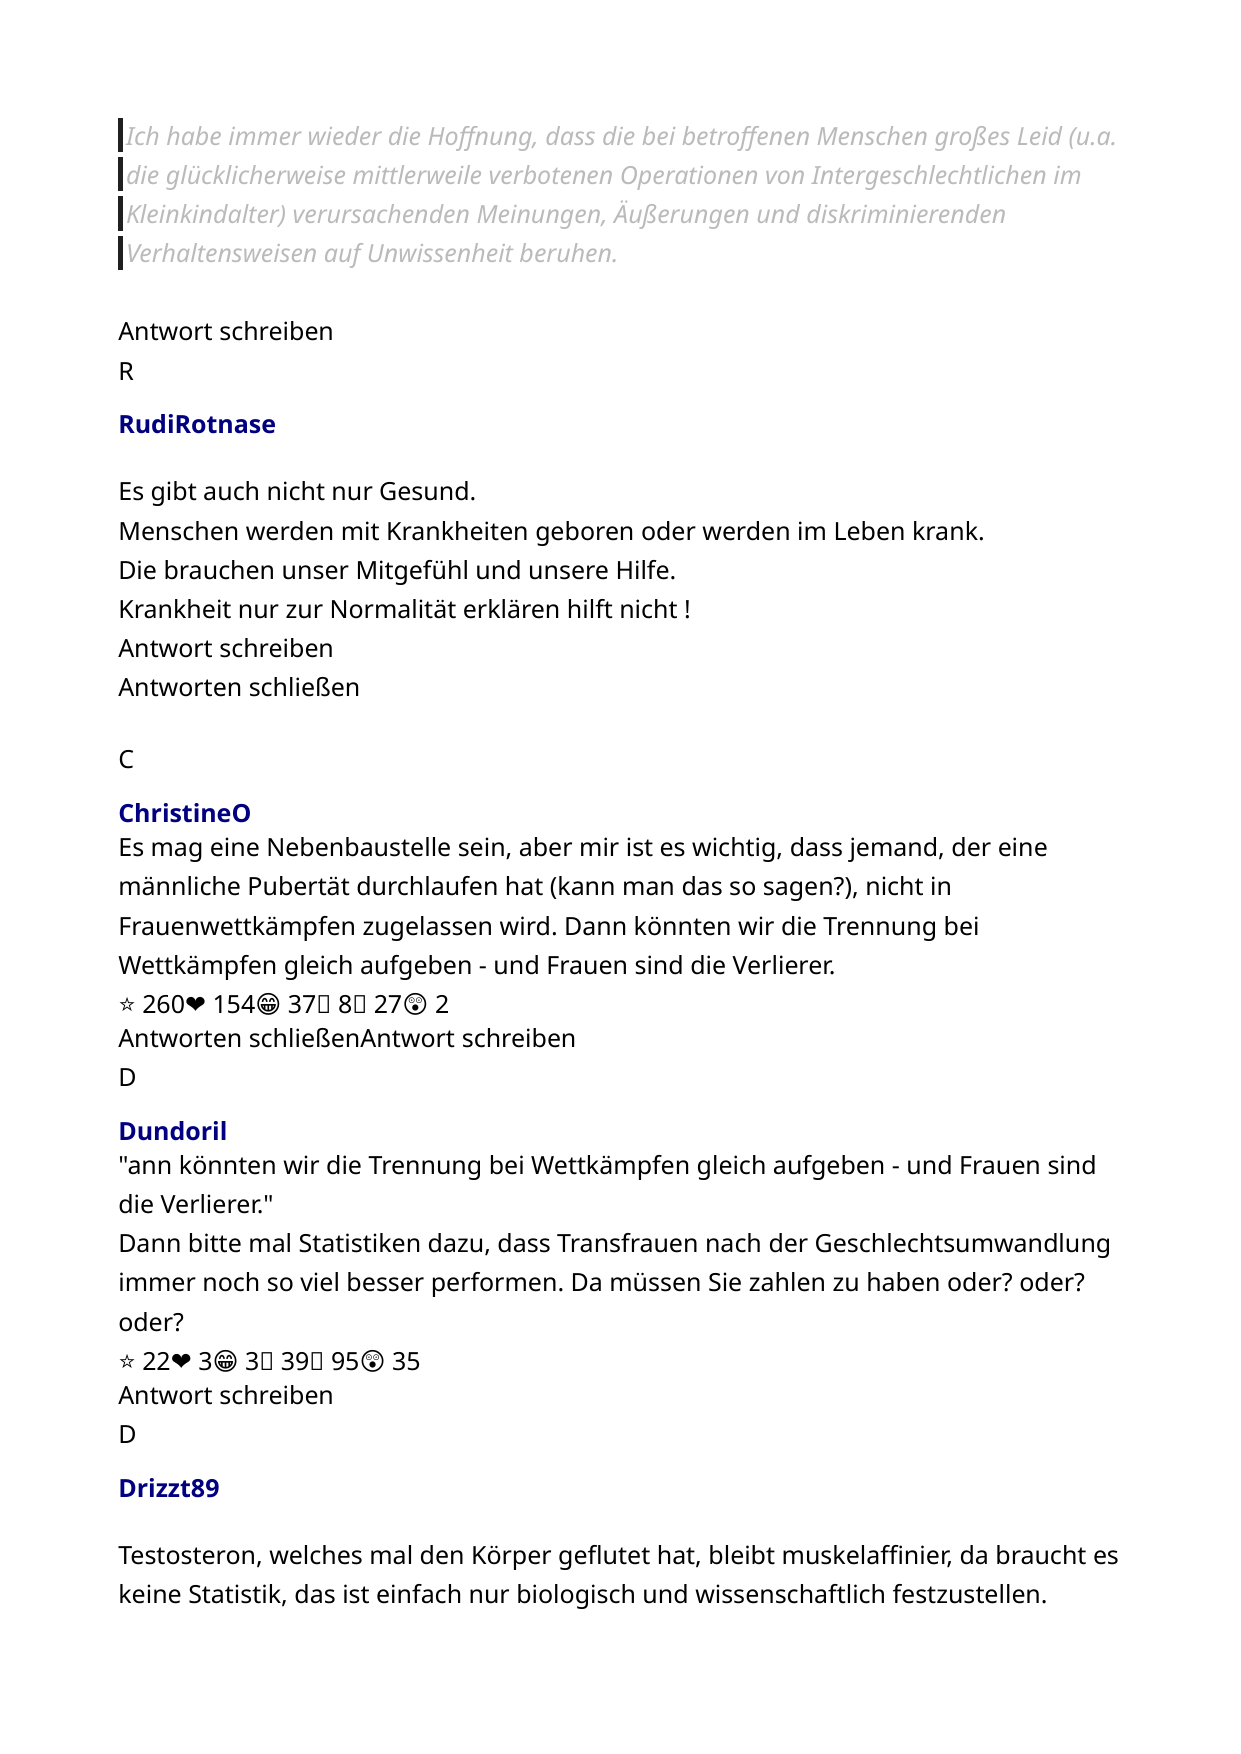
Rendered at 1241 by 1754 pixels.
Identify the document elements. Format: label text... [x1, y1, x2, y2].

subtitle Dundoril [118, 1113, 1122, 1147]
text Antworten schließen [118, 670, 1122, 704]
text ⭐️ 22❤️ 3😁 3🙁 39🤨 95😲 35 [118, 1343, 1122, 1377]
text https://de.wikipedia.org/wiki/Binäre_Geschlechterordnung [118, 275, 1122, 309]
text D [118, 1060, 1122, 1094]
text R [118, 353, 1122, 387]
text Antworten schließenAntwort schreiben [118, 1021, 1122, 1054]
text "ann könnten wir die Trennung bei Wettkämpfen gleich aufgeben - und Frauen sind die Verlierer." [118, 1147, 1122, 1221]
subtitle RudiRotnase [118, 407, 1122, 441]
text C [118, 742, 1122, 776]
text ⭐️ 260❤️ 154😁 37🙁 8🤨 27😲 2 [118, 986, 1122, 1021]
subtitle Drizzt89 [118, 1470, 1122, 1504]
text Es mag eine Nebenbaustelle sein, aber mir ist es wichtig, dass jemand, der eine männliche Pubertät durchlaufen hat (kann man das so sagen?), nicht in Frauenwettkämpfen zugelassen wird. Dann könnten wir die Trennung bei Wettkämpfen gleich aufgeben - und Frauen sind die Verlierer. [118, 830, 1122, 981]
text Testosteron, welches mal den Körper geflutet hat, bleibt muskelaffinier, da braucht es keine Statistik, das ist einfach nur biologisch und wissenschaftlich festzustellen. [118, 1537, 1122, 1611]
text Krankheit nur zur Normalität erklären hilft nicht ! [118, 591, 1122, 626]
text Ich habe immer wieder die Hoffnung, dass die bei betroffenen Menschen großes Leid (u.a. die glücklicherweise mittlerweile verbotenen Operationen von Intergeschlechtlichen im Kleinkindalter) verursachenden Meinungen, Äußerungen und diskriminierenden Verhaltensweisen auf Unwissenheit beruhen. [118, 118, 1122, 270]
text Antwort schreiben [118, 631, 1122, 665]
text D [118, 1417, 1122, 1451]
text Dann bitte mal Statistiken dazu, dass Transfrauen nach der Geschlechtsumwandlung immer noch so viel besser performen. Da müssen Sie zahlen zu haben oder? oder? oder? [118, 1226, 1122, 1338]
text Es gibt auch nicht nur Gesund. [118, 474, 1122, 508]
text Antwort schreiben [118, 314, 1122, 348]
text Die brauchen unser Mitgefühl und unsere Hilfe. [118, 552, 1122, 586]
subtitle ChristineO [118, 796, 1122, 830]
text Menschen werden mit Krankheiten geboren oder werden im Leben krank. [118, 513, 1122, 547]
text Antwort schreiben [118, 1377, 1122, 1411]
